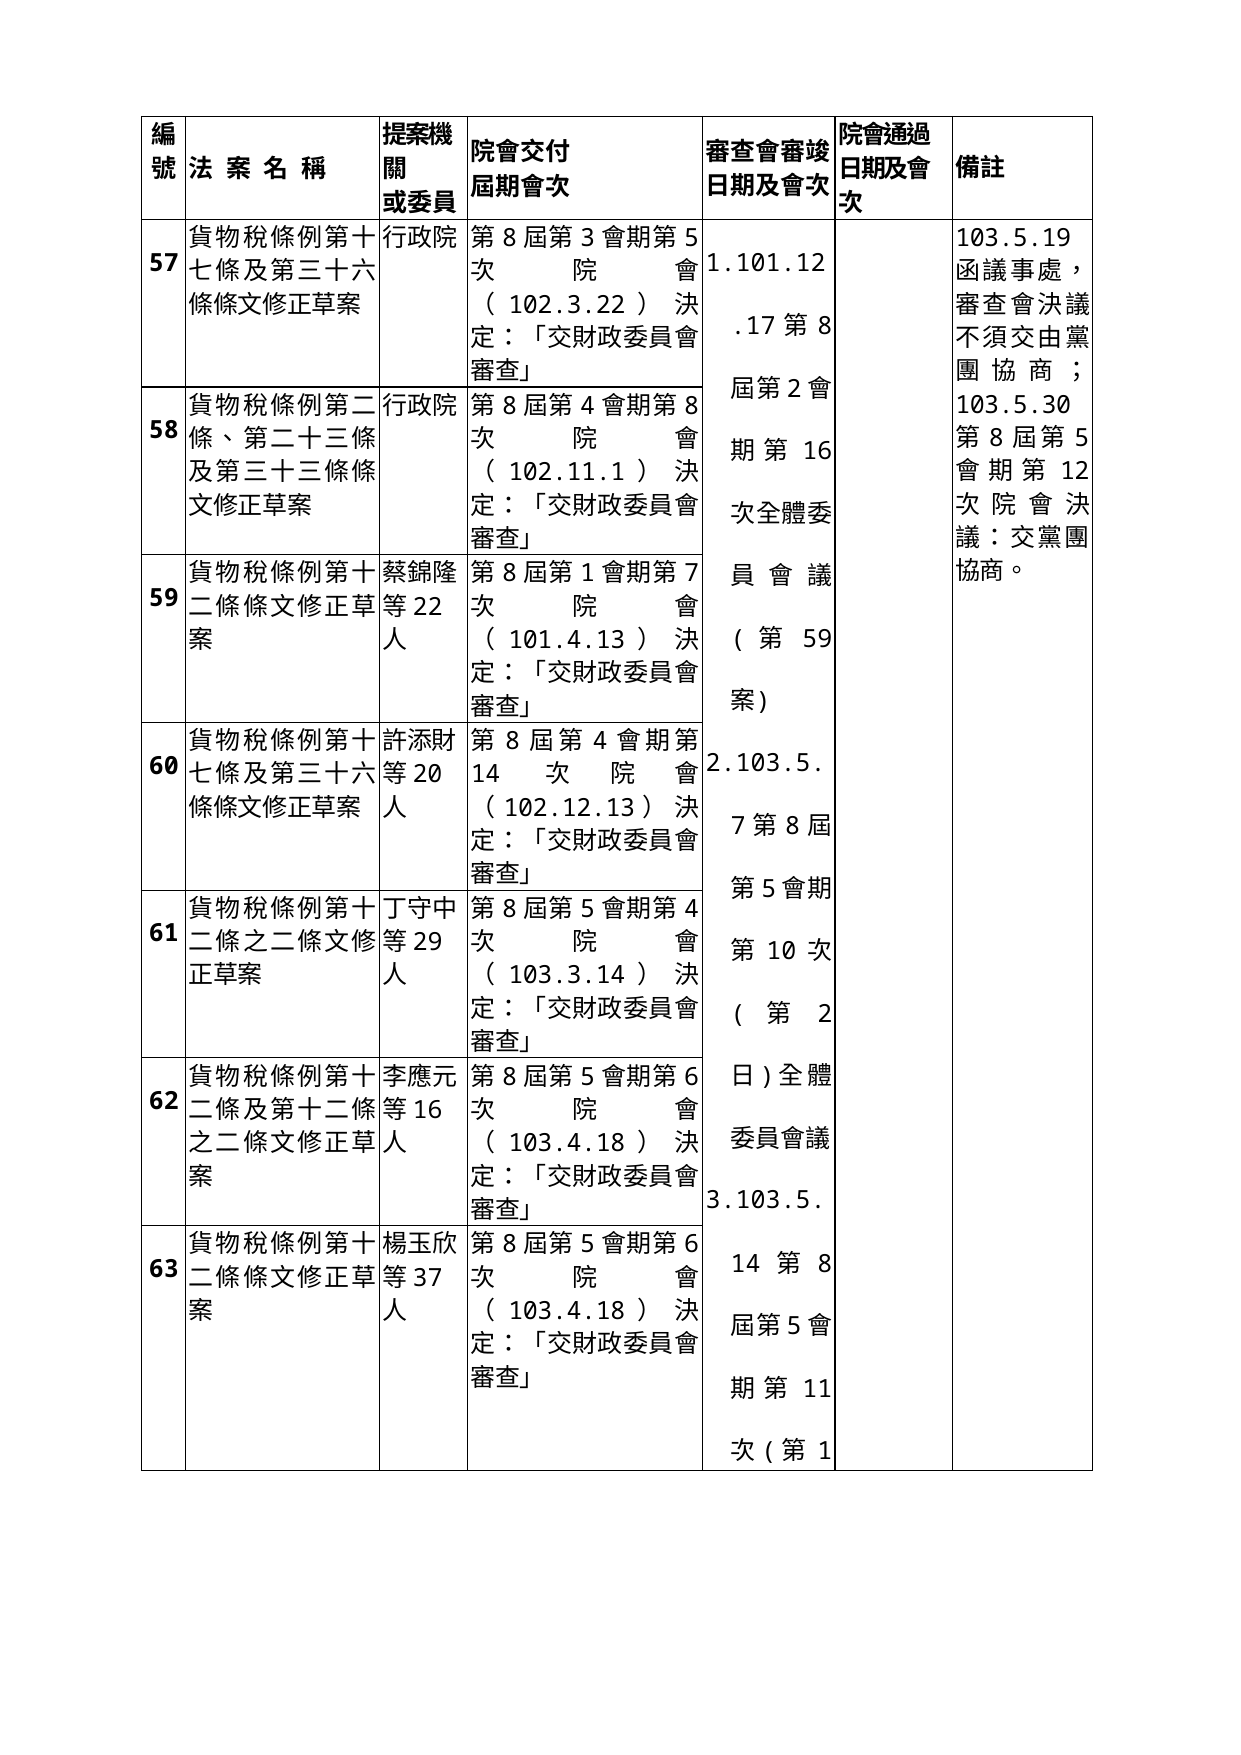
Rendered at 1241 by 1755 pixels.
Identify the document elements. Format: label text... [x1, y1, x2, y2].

table_cell 第8屆第3會期第5次院會（102.3.22）決定：「交財政委員會審查」 [468, 220, 702, 386]
table_cell 丁守中等29人 [380, 891, 467, 1057]
table_cell 63 [142, 1226, 185, 1470]
table_header 提案機關 或委員 [380, 117, 467, 219]
table_cell 貨物稅條例第二條、第二十三條及第三十三條條文修正草案 [186, 388, 379, 554]
table_cell 第8屆第5會期第6次院會（103.4.18）決定：「交財政委員會審查」 [468, 1226, 702, 1470]
table_cell 行政院 [380, 388, 467, 554]
table_cell 62 [142, 1058, 185, 1225]
table_cell 61 [142, 891, 185, 1057]
table_header 編號 [142, 117, 185, 219]
table_header 備註 [953, 117, 1092, 219]
table_cell 第8屆第4會期第8次院會（102.11.1）決定：「交財政委員會審查」 [468, 388, 702, 554]
table_header 法 案 名 稱 [186, 117, 379, 219]
table_cell 59 [142, 555, 185, 722]
table_header 審查會審竣 日期及會次 [703, 117, 834, 219]
table_cell 貨物稅條例第十二條之二條文修正草案 [186, 891, 379, 1057]
table_cell [836, 220, 952, 1470]
table_cell 60 [142, 723, 185, 889]
table_cell 行政院 [380, 220, 467, 386]
table_cell 楊玉欣等37人 [380, 1226, 467, 1470]
table_cell 第8屆第4會期第14次院會（102.12.13）決定：「交財政委員會審查」 [468, 723, 702, 889]
table_cell 貨物稅條例第十二條及第十二條之二條文修正草案 [186, 1058, 379, 1225]
table_cell 58 [142, 388, 185, 554]
table_cell 103.5.19函議事處，審查會決議不須交由黨團協商；103.5.30第8屆第5會期第12次院會決議：交黨團協商。 [953, 220, 1092, 1470]
table_cell 貨物稅條例第十七條及第三十六條條文修正草案 [186, 220, 379, 386]
table_header 院會交付 屆期會次 [468, 117, 702, 219]
table_cell 貨物稅條例第十二條條文修正草案 [186, 555, 379, 722]
table_cell 貨物稅條例第十七條及第三十六條條文修正草案 [186, 723, 379, 889]
table_cell 貨物稅條例第十二條條文修正草案 [186, 1226, 379, 1470]
table_cell 許添財等20人 [380, 723, 467, 889]
table_cell 李應元等16人 [380, 1058, 467, 1225]
table_cell 1.101.12.17第8屆第2會期第16次全體委員會議(第59 案) 2.103.5.7第8屆第5會期第10次(第2日)全體委員會議 3.103.5.14第8屆第5會期第11次(第1 [703, 220, 834, 1470]
table_cell 第8屆第5會期第4次院會（103.3.14）決定：「交財政委員會審查」 [468, 891, 702, 1057]
table_cell 第8屆第1會期第7次院會（101.4.13）決定：「交財政委員會審查」 [468, 555, 702, 722]
table_cell 第8屆第5會期第6次院會（103.4.18）決定：「交財政委員會審查」 [468, 1058, 702, 1225]
table_cell 蔡錦隆等22人 [380, 555, 467, 722]
table_header 院會通過 日期及會次 [836, 117, 952, 219]
table_cell 57 [142, 220, 185, 386]
